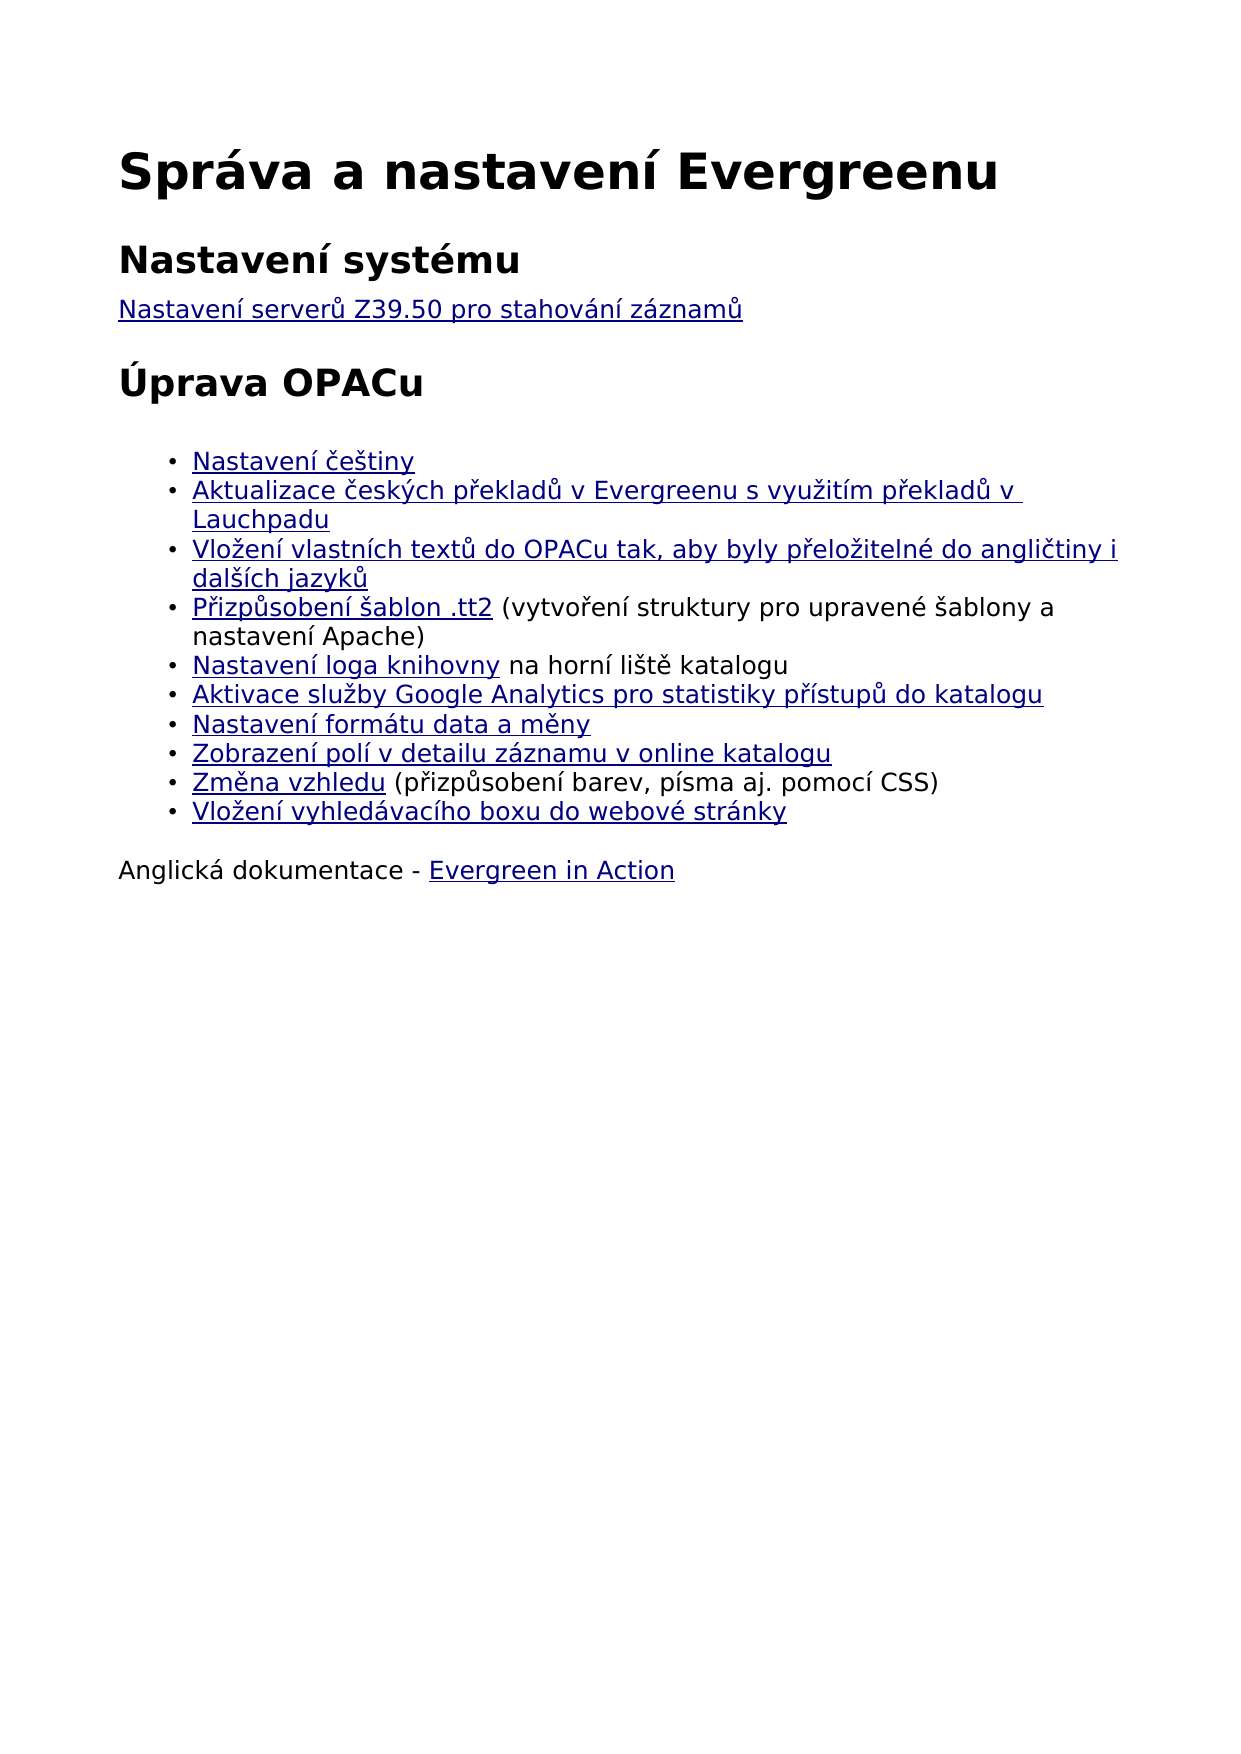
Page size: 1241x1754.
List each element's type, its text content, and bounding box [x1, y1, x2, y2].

list Nastavení češtiny [177, 447, 1122, 476]
list Nastavení loga knihovny na horní liště katalogu [177, 651, 1122, 681]
subtitle Úprava OPACu [118, 362, 1122, 405]
text Anglická dokumentace - Evergreen in Action [118, 856, 1122, 885]
list Vložení vyhledávacího boxu do webové stránky [177, 797, 1122, 826]
subtitle Správa a nastavení Evergreenu [118, 143, 1122, 201]
list Vložení vlastních textů do OPACu tak, aby byly přeložitelné do angličtiny i dalších jazyků [177, 535, 1122, 593]
list Aktivace služby Google Analytics pro statistiky přístupů do katalogu [177, 681, 1122, 710]
list Nastavení formátu data a měny [177, 710, 1122, 739]
list Zobrazení polí v detailu záznamu v online katalogu [177, 739, 1122, 768]
text Nastavení serverů Z39.50 pro stahování záznamů [118, 295, 1122, 324]
list Změna vzhledu (přizpůsobení barev, písma aj. pomocí CSS) [177, 768, 1122, 797]
subtitle Nastavení systému [118, 239, 1122, 282]
list Aktualizace českých překladů v Evergreenu s využitím překladů v Lauchpadu [177, 476, 1122, 535]
list Přizpůsobení šablon .tt2 (vytvoření struktury pro upravené šablony a nastavení Apache) [177, 593, 1122, 651]
